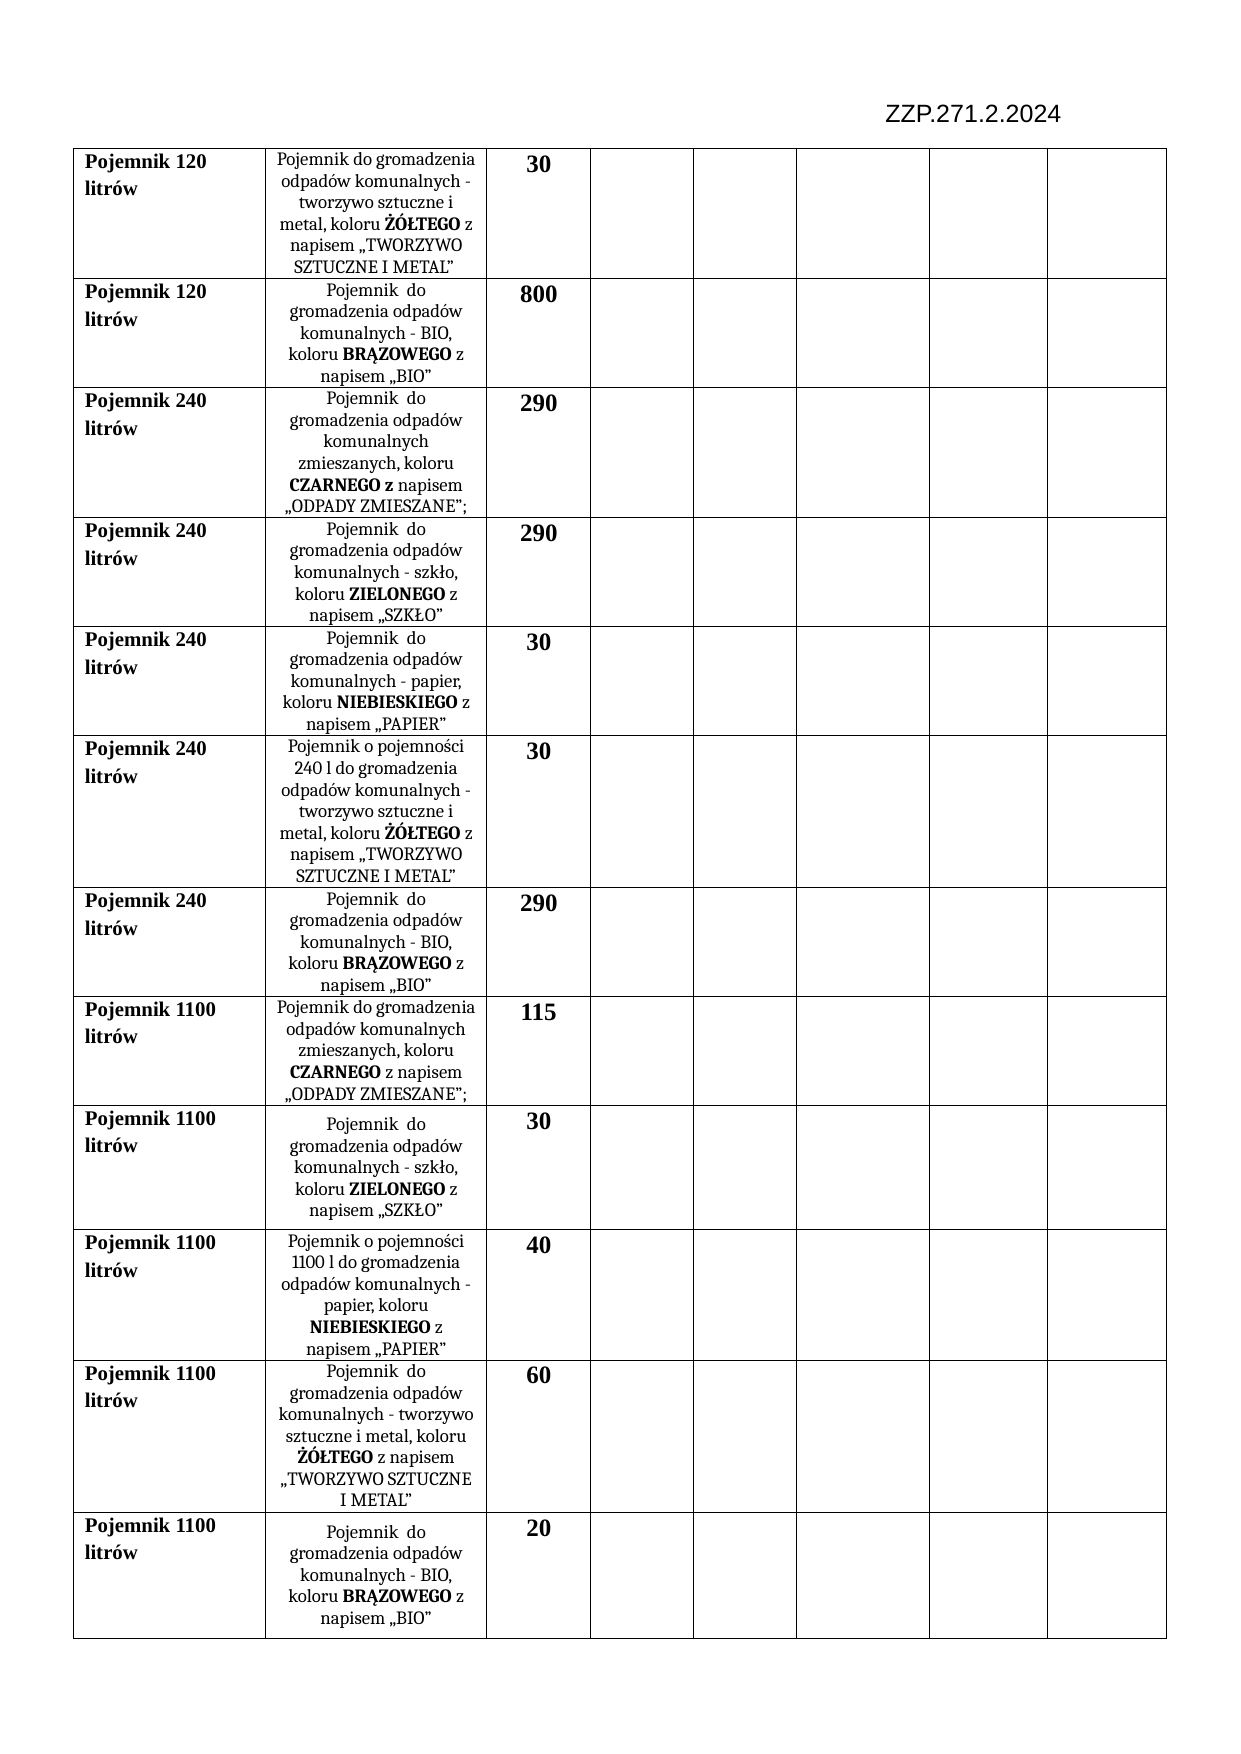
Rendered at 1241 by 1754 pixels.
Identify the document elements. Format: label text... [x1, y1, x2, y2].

table_cell 60 [487, 1361, 590, 1512]
table_cell Pojemnik 240 litrów [74, 388, 265, 517]
table_cell [797, 279, 929, 387]
table_cell [797, 149, 929, 278]
table_cell [797, 1230, 929, 1359]
table_cell [930, 388, 1047, 517]
table_cell 20 [487, 1513, 590, 1638]
table_cell [1048, 388, 1166, 517]
table_cell [930, 279, 1047, 387]
table_cell Pojemnik 240 litrów [74, 736, 265, 887]
table_cell [1048, 1230, 1166, 1359]
table_cell [930, 518, 1047, 626]
table_cell [930, 1106, 1047, 1229]
table_cell [591, 1513, 693, 1638]
table_cell [1048, 736, 1166, 887]
table_cell [930, 149, 1047, 278]
table_cell [694, 1230, 796, 1359]
table_cell Pojemnik 1100 litrów [74, 1361, 265, 1512]
table_cell Pojemnik do gromadzenia odpadów komunalnych - tworzywo sztuczne i metal, koloru ŻÓŁTEGO z napisem „TWORZYWO SZTUCZNE I METAL” [266, 1361, 486, 1512]
table_cell [797, 518, 929, 626]
table_cell 30 [487, 736, 590, 887]
table_cell [694, 1106, 796, 1229]
table_cell [591, 388, 693, 517]
table_cell Pojemnik do gromadzenia odpadów komunalnych - BIO, koloru BRĄZOWEGO z napisem „BIO” [266, 888, 486, 996]
table_cell [591, 279, 693, 387]
table_cell [797, 1513, 929, 1638]
table_cell [694, 279, 796, 387]
table_cell Pojemnik 1100 litrów [74, 997, 265, 1105]
table_cell [930, 1513, 1047, 1638]
table_cell [694, 888, 796, 996]
table_cell [797, 736, 929, 887]
table_cell Pojemnik do gromadzenia odpadów komunalnych - szkło, koloru ZIELONEGO z napisem „SZKŁO” [266, 1106, 486, 1229]
table_cell [930, 888, 1047, 996]
table_cell Pojemnik do gromadzenia odpadów komunalnych - papier, koloru NIEBIESKIEGO z napisem „PAPIER” [266, 627, 486, 735]
table_cell 40 [487, 1230, 590, 1359]
table_cell [694, 997, 796, 1105]
table_cell Pojemnik 120 litrów [74, 279, 265, 387]
table_cell [694, 1513, 796, 1638]
table_cell [797, 997, 929, 1105]
table_cell Pojemnik do gromadzenia odpadów komunalnych - tworzywo sztuczne i metal, koloru ŻÓŁTEGO z napisem „TWORZYWO SZTUCZNE I METAL” [266, 149, 486, 278]
table_cell Pojemnik 1100 litrów [74, 1230, 265, 1359]
table_cell [694, 388, 796, 517]
table_cell [797, 1106, 929, 1229]
table_cell [1048, 1361, 1166, 1512]
table_cell 30 [487, 627, 590, 735]
table_cell 30 [487, 1106, 590, 1229]
table_cell [797, 388, 929, 517]
table_cell [694, 149, 796, 278]
table_cell Pojemnik do gromadzenia odpadów komunalnych - BIO, koloru BRĄZOWEGO z napisem „BIO” [266, 1513, 486, 1638]
table_cell Pojemnik 240 litrów [74, 888, 265, 996]
table_cell [1048, 627, 1166, 735]
table_cell Pojemnik do gromadzenia odpadów komunalnych - BIO, koloru BRĄZOWEGO z napisem „BIO” [266, 279, 486, 387]
table_cell [591, 997, 693, 1105]
table_cell [930, 1230, 1047, 1359]
table_cell 800 [487, 279, 590, 387]
table_cell [591, 518, 693, 626]
table_cell [1048, 1513, 1166, 1638]
table_cell [1048, 997, 1166, 1105]
table_cell Pojemnik o pojemności 240 l do gromadzenia odpadów komunalnych - tworzywo sztuczne i metal, koloru ŻÓŁTEGO z napisem „TWORZYWO SZTUCZNE I METAL” [266, 736, 486, 887]
table_cell [797, 1361, 929, 1512]
table_cell [591, 1361, 693, 1512]
table_cell [797, 888, 929, 996]
table_cell 290 [487, 888, 590, 996]
table_cell Pojemnik o pojemności 1100 l do gromadzenia odpadów komunalnych - papier, koloru NIEBIESKIEGO z napisem „PAPIER” [266, 1230, 486, 1359]
table_cell Pojemnik 1100 litrów [74, 1106, 265, 1229]
table_cell [694, 518, 796, 626]
table_cell Pojemnik do gromadzenia odpadów komunalnych - szkło, koloru ZIELONEGO z napisem „SZKŁO” [266, 518, 486, 626]
table_cell [930, 736, 1047, 887]
table_cell [1048, 149, 1166, 278]
table_cell [591, 627, 693, 735]
table_cell [1048, 1106, 1166, 1229]
table_cell [1048, 888, 1166, 996]
table_cell 30 [487, 149, 590, 278]
table_cell [694, 736, 796, 887]
table_cell [930, 997, 1047, 1105]
table_cell [591, 149, 693, 278]
table_cell [591, 1106, 693, 1229]
table_cell [591, 736, 693, 887]
table_cell [1048, 279, 1166, 387]
table_cell 115 [487, 997, 590, 1105]
table_cell [694, 1361, 796, 1512]
table_cell 290 [487, 518, 590, 626]
table_cell Pojemnik 240 litrów [74, 518, 265, 626]
table_cell [694, 627, 796, 735]
table_cell 290 [487, 388, 590, 517]
table_cell Pojemnik do gromadzenia odpadów komunalnych zmieszanych, koloru CZARNEGO z napisem „ODPADY ZMIESZANE”; [266, 997, 486, 1105]
table_cell [930, 627, 1047, 735]
table_cell Pojemnik 1100 litrów [74, 1513, 265, 1638]
table_cell [797, 627, 929, 735]
table_cell Pojemnik 120 litrów [74, 149, 265, 278]
table_cell [930, 1361, 1047, 1512]
table_cell [591, 888, 693, 996]
table_cell [1048, 518, 1166, 626]
table_cell [591, 1230, 693, 1359]
table_cell Pojemnik do gromadzenia odpadów komunalnych zmieszanych, koloru CZARNEGO z napisem „ODPADY ZMIESZANE”; [266, 388, 486, 517]
table_cell Pojemnik 240 litrów [74, 627, 265, 735]
